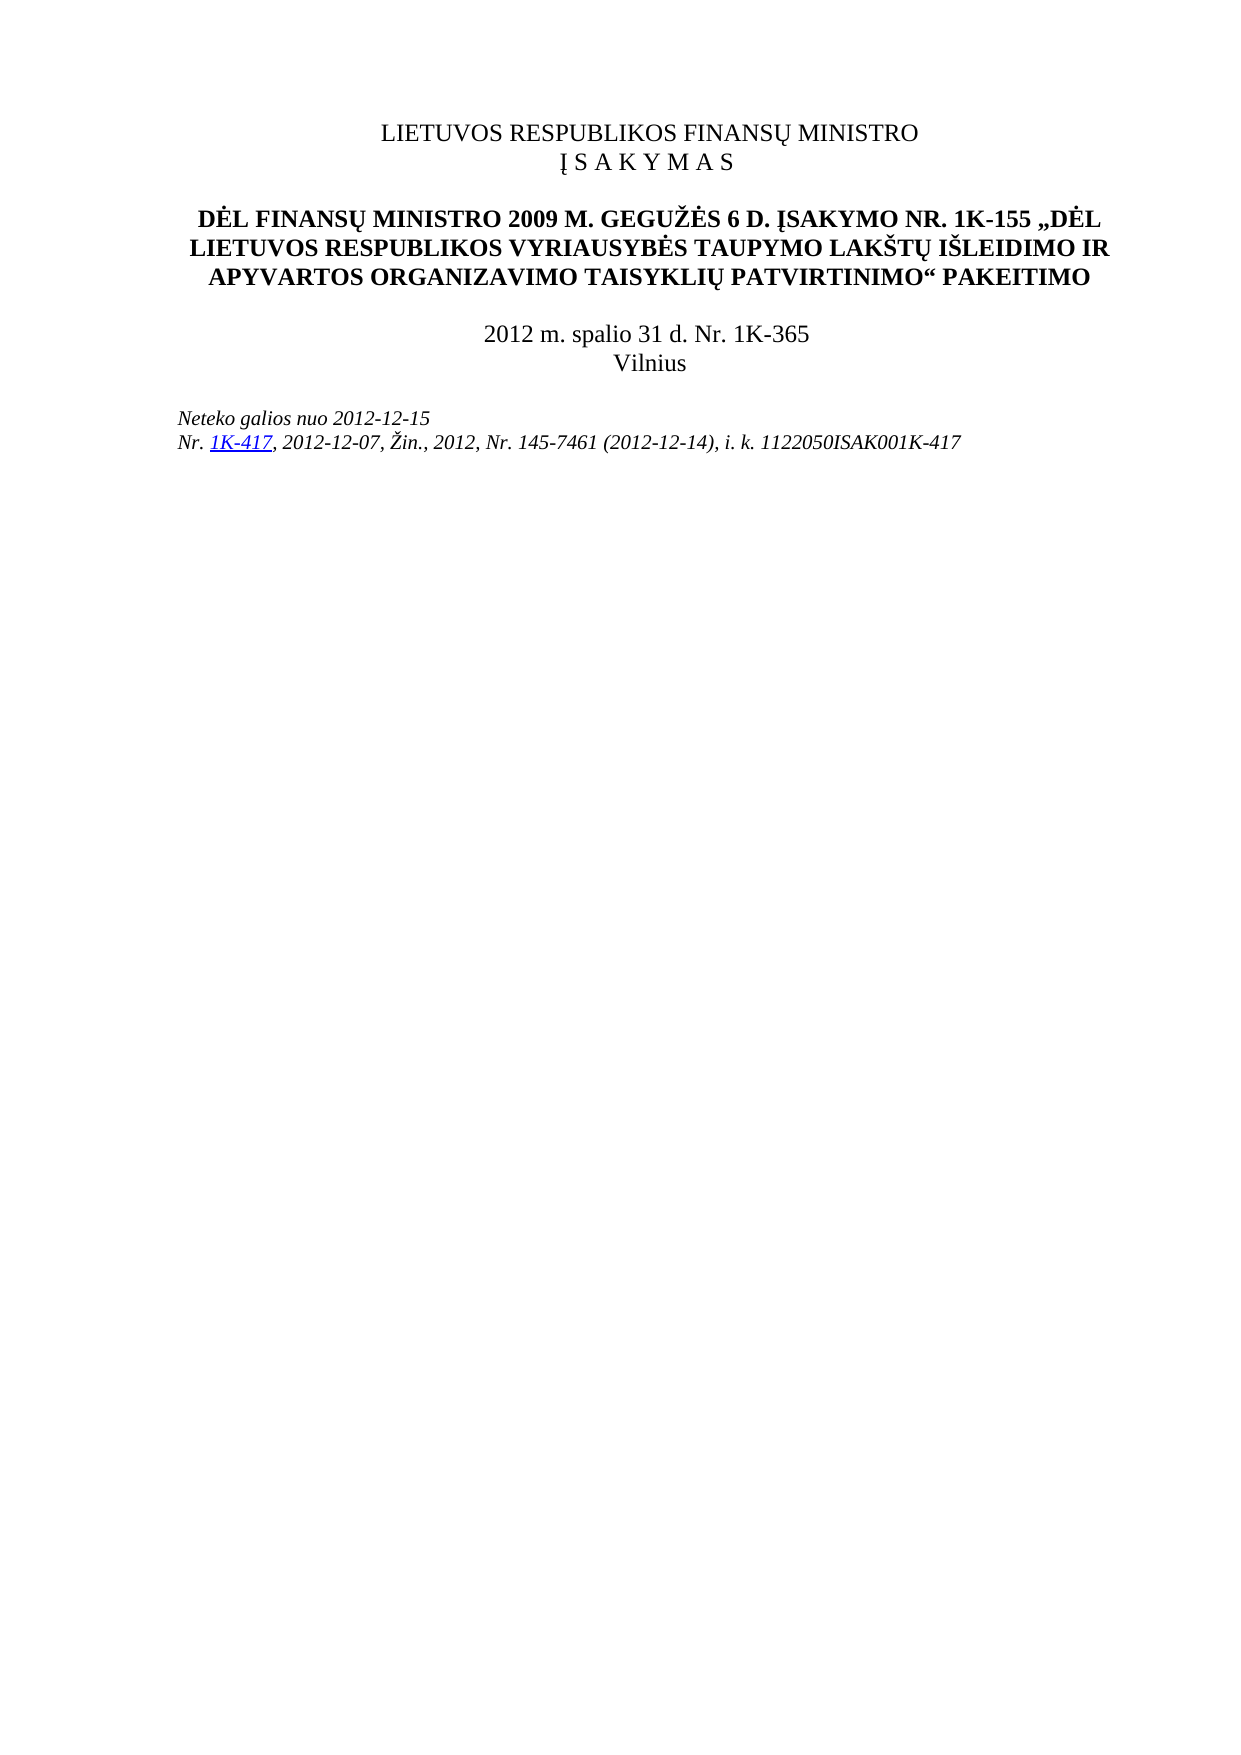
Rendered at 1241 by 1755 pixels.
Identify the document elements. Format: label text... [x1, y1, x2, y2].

text DĖL FINANSŲ MINISTRO 2009 M. GEGUŽĖS 6 D. ĮSAKYMO Nr. 1K-155 „DĖL LIETUVOS RESPUBLIKOS VYRIAUSYBĖS TAUPYMO LAKŠTŲ IŠLEIDIMO IR APYVARTOS ORGANIZAVIMO TAISYKLIŲ PATVIRTINIMO“ PAKEITIMO [177, 204, 1122, 291]
text Į S A K Y M A S [177, 147, 1122, 176]
text Neteko galios nuo 2012-12-15 [177, 406, 1122, 430]
text Nr. 1K-417, 2012-12-07, Žin., 2012, Nr. 145-7461 (2012-12-14), i. k. 1122050ISAK001K-417 [177, 430, 1122, 454]
text 2012 m. spalio 31 d. Nr. 1K-365 [177, 319, 1122, 348]
text Vilnius [177, 348, 1122, 377]
text LIETUVOS RESPUBLIKOS FINANSŲ MINISTRO [177, 118, 1122, 147]
